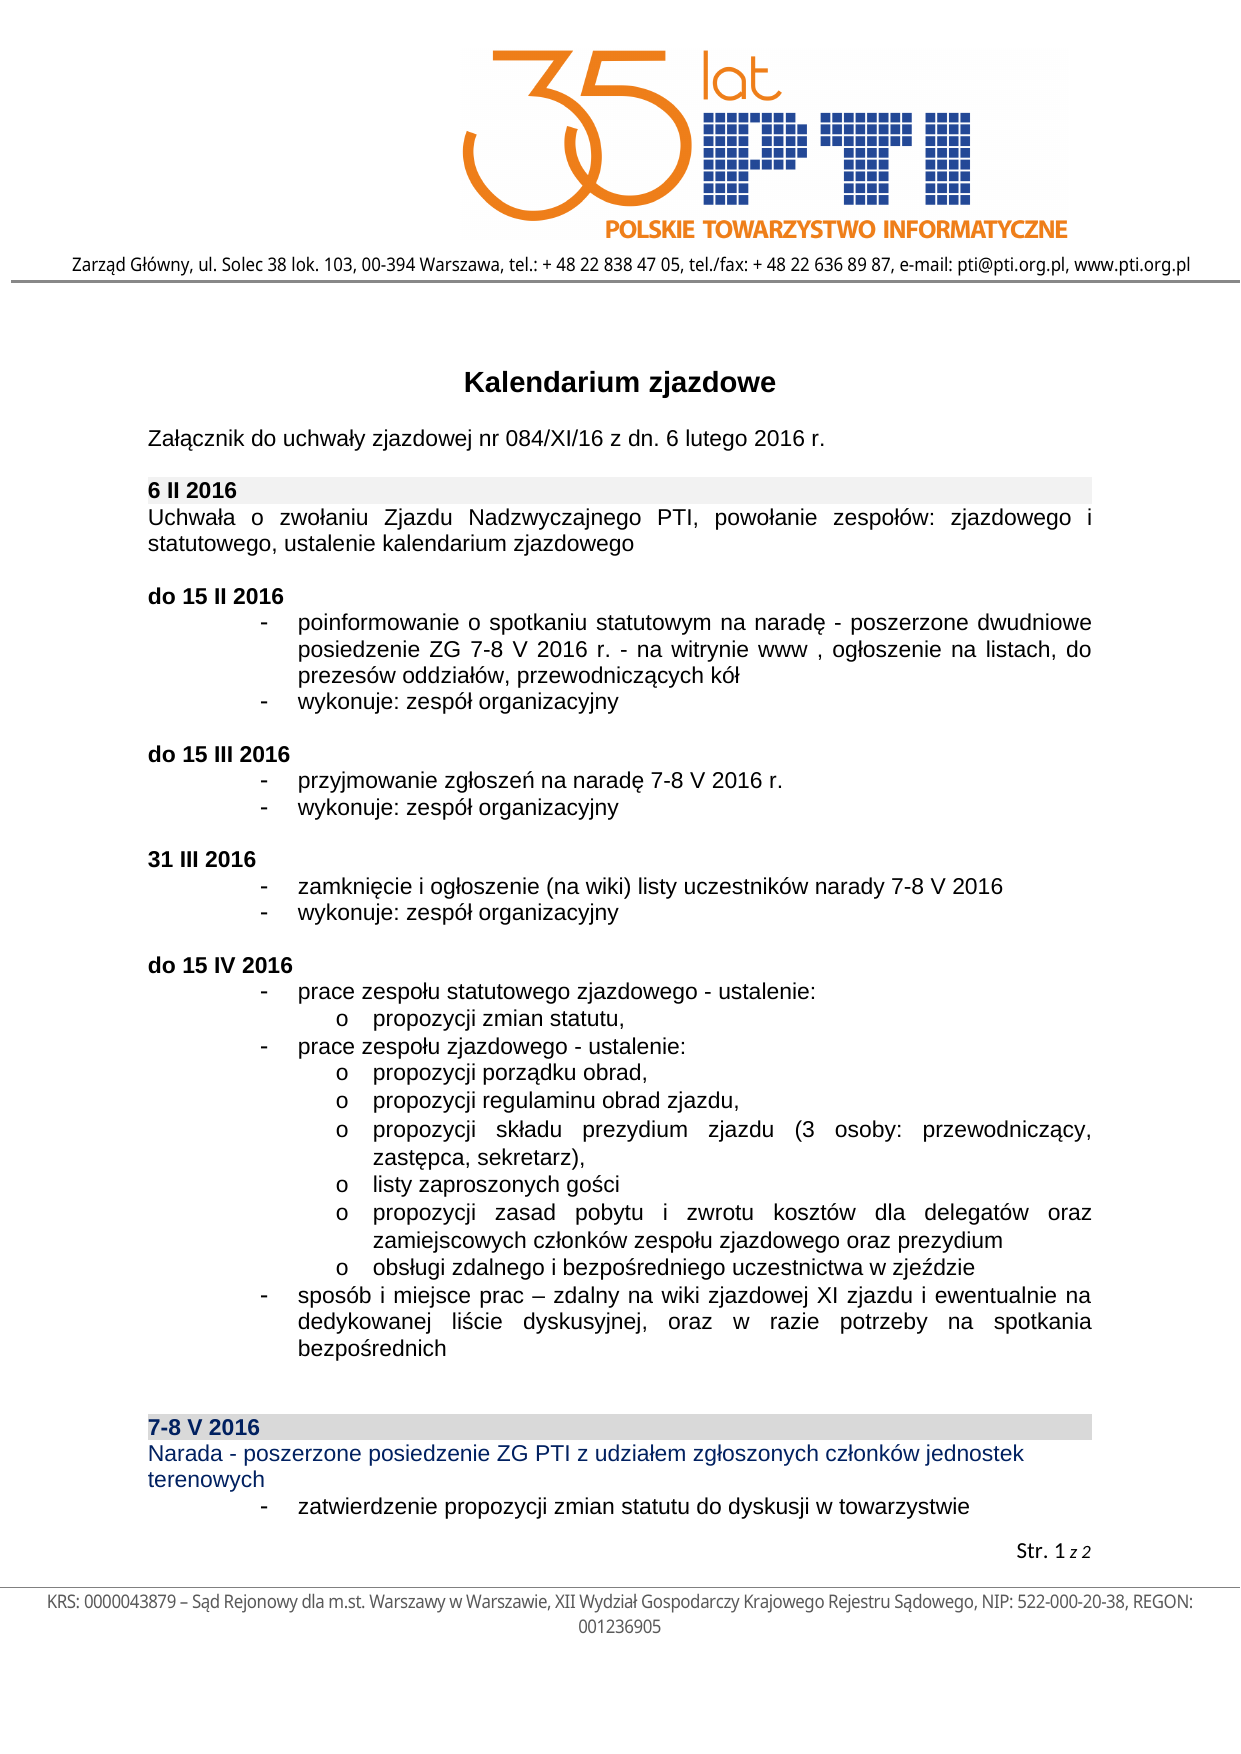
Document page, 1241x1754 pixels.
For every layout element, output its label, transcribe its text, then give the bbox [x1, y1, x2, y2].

list propozycji zasad pobytu i zwrotu kosztów dla delegatów oraz zamiejscowych członków zespołu zjazdowego oraz prezydium [335, 1199, 1092, 1253]
list propozycji regulaminu obrad zjazdu, [335, 1087, 1092, 1116]
text do 15 IV 2016 [148, 952, 1092, 978]
text do 15 III 2016 [148, 741, 1092, 767]
list poinformowanie o spotkaniu statutowym na naradę - poszerzone dwudniowe posiedzenie ZG 7-8 V 2016 r. - na witrynie www , ogłoszenie na listach, do prezesów oddziałów, przewodniczących kół [260, 609, 1092, 688]
list obsługi zdalnego i bezpośredniego uczestnictwa w zjeździe [335, 1253, 1092, 1282]
text do 15 II 2016 [148, 583, 1092, 609]
list zamknięcie i ogłoszenie (na wiki) listy uczestników narady 7-8 V 2016 [260, 873, 1092, 899]
list propozycji zmian statutu, [335, 1004, 1092, 1033]
list wykonuje: zespół organizacyjny [260, 794, 1092, 820]
text Kalendarium zjazdowe [148, 365, 1092, 398]
list listy zaproszonych gości [335, 1171, 1092, 1199]
text Uchwała o zwołaniu Zjazdu Nadzwyczajnego PTI, powołanie zespołów: zjazdowego i statutowego, ustalenie kalendarium zjazdowego [148, 504, 1092, 556]
text 6 II 2016 [148, 477, 1092, 504]
list przyjmowanie zgłoszeń na naradę 7-8 V 2016 r. [260, 767, 1092, 794]
text 31 III 2016 [148, 846, 1092, 873]
text Załącznik do uchwały zjazdowej nr 084/XI/16 z dn. 6 lutego 2016 r. [148, 425, 1092, 451]
list wykonuje: zespół organizacyjny [260, 899, 1092, 925]
list sposób i miejsce prac – zdalny na wiki zjazdowej XI zjazdu i ewentualnie na dedykowanej liście dyskusyjnej, oraz w razie potrzeby na spotkania bezpośrednich [260, 1282, 1092, 1361]
list prace zespołu zjazdowego - ustalenie: [260, 1033, 1092, 1059]
text 7-8 V 2016 [148, 1414, 1092, 1440]
list propozycji składu prezydium zjazdu (3 osoby: przewodniczący, zastępca, sekretarz), [335, 1116, 1092, 1171]
list wykonuje: zespół organizacyjny [260, 688, 1092, 714]
list propozycji porządku obrad, [335, 1059, 1092, 1087]
text Narada - poszerzone posiedzenie ZG PTI z udziałem zgłoszonych członków jednostek terenowych [148, 1440, 1092, 1493]
list prace zespołu statutowego zjazdowego - ustalenie: [260, 978, 1092, 1004]
list zatwierdzenie propozycji zmian statutu do dyskusji w towarzystwie [260, 1493, 1092, 1519]
